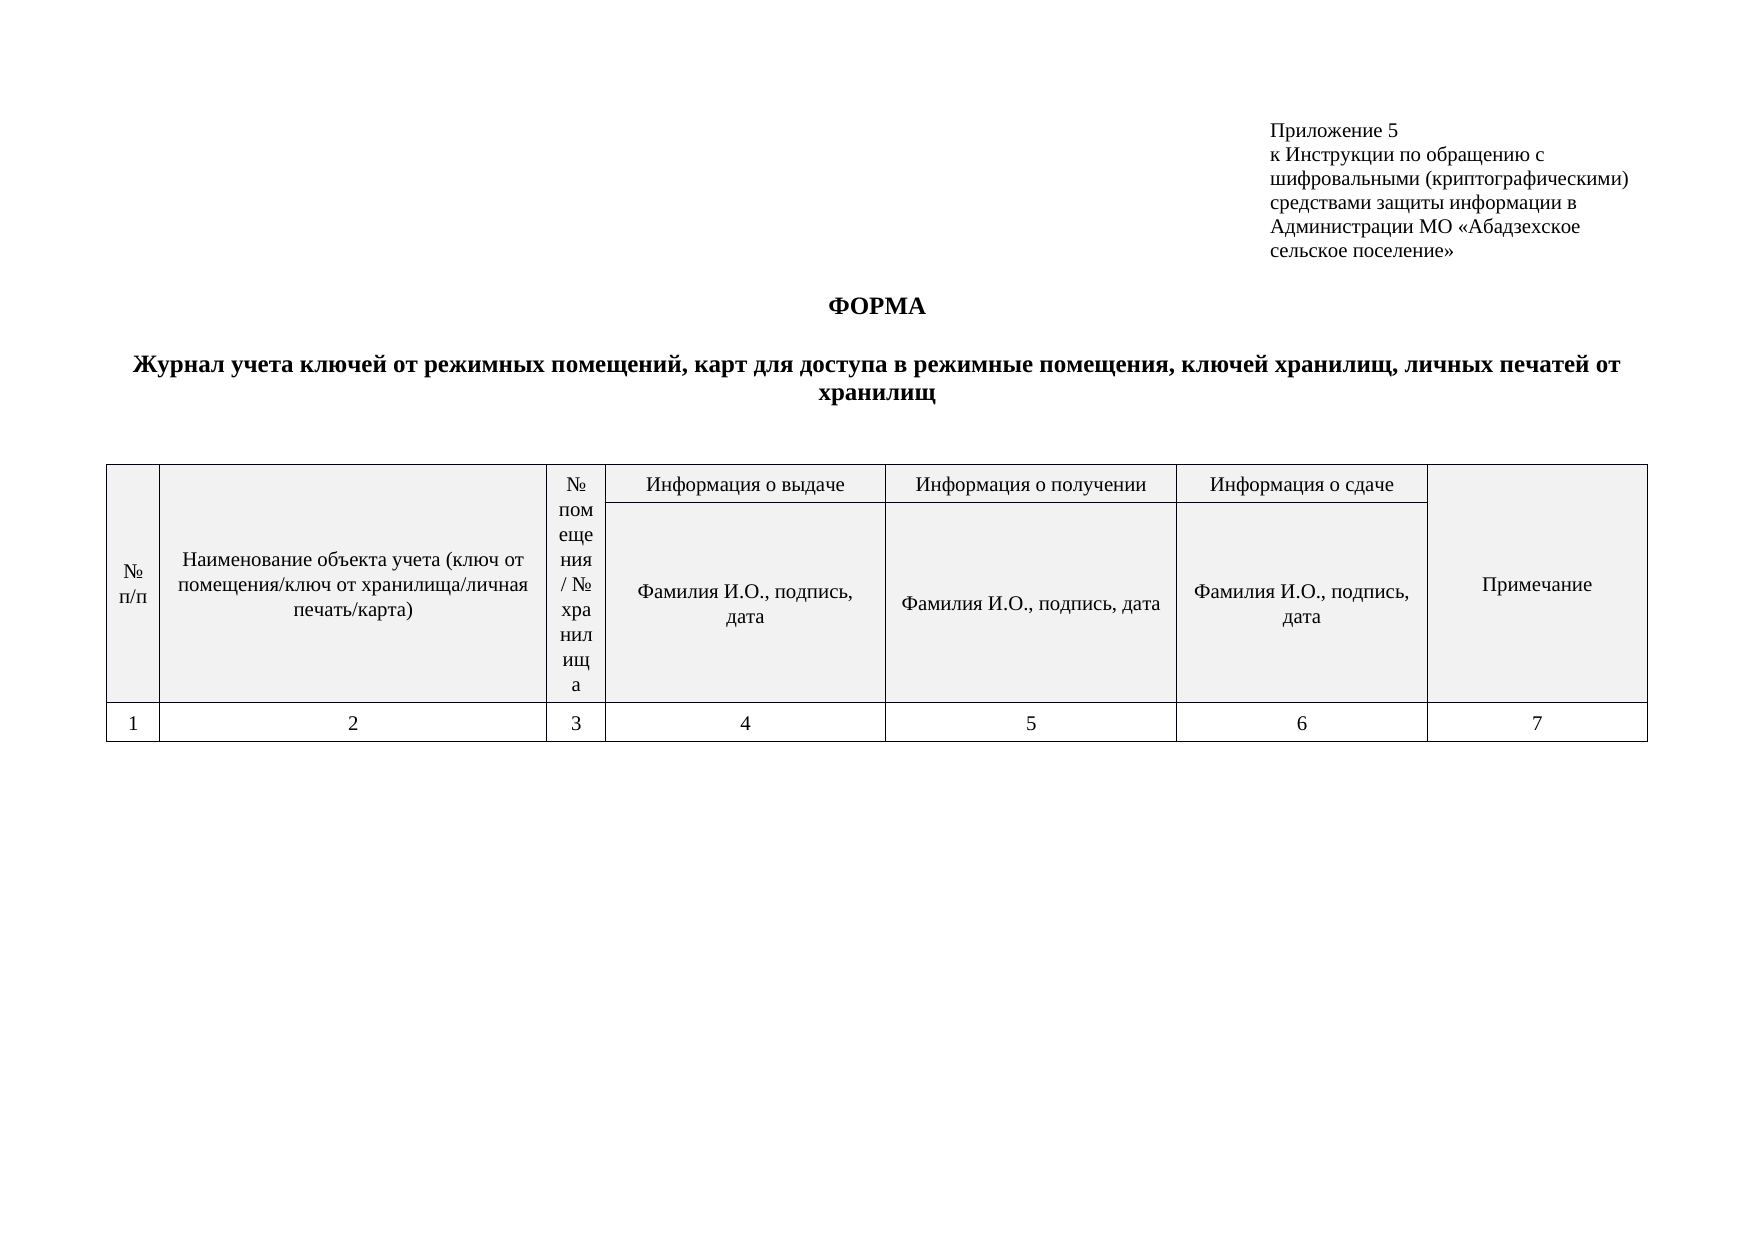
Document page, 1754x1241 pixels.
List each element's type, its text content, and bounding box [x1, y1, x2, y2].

table_cell 1 [107, 703, 159, 741]
text к Инструкции по обращению с шифровальными (криптографическими) средствами защиты информации в Администрации МО «Абадзехское сельское поселение» [1270, 142, 1636, 262]
text ФОРМА [118, 291, 1636, 320]
table_header Информация о сдаче [1177, 465, 1427, 502]
table_header Примечание [1428, 465, 1647, 702]
table_header № помещения/ № хранилища [547, 465, 605, 702]
table_header Наименование объекта учета (ключ от помещения/ключ от хранилища/личная печать/карта) [160, 465, 546, 702]
table_cell 2 [160, 703, 546, 741]
table_header Информация о выдаче [606, 465, 885, 502]
table_header № п/п [107, 465, 159, 702]
table_cell Фамилия И.О., подпись, дата [1177, 503, 1427, 702]
text Журнал учета ключей от режимных помещений, карт для доступа в режимные помещения, ключей хранилищ, личных печатей от хранилищ [118, 349, 1636, 406]
table_cell Фамилия И.О., подпись, дата [606, 503, 885, 702]
table_cell 4 [606, 703, 885, 741]
table_cell 3 [547, 703, 605, 741]
table_cell Фамилия И.О., подпись, дата [886, 503, 1176, 702]
text Приложение 5 [1270, 118, 1636, 142]
table_cell 7 [1428, 703, 1647, 741]
table_cell 6 [1177, 703, 1427, 741]
table_cell 5 [886, 703, 1176, 741]
table_header Информация о получении [886, 465, 1176, 502]
